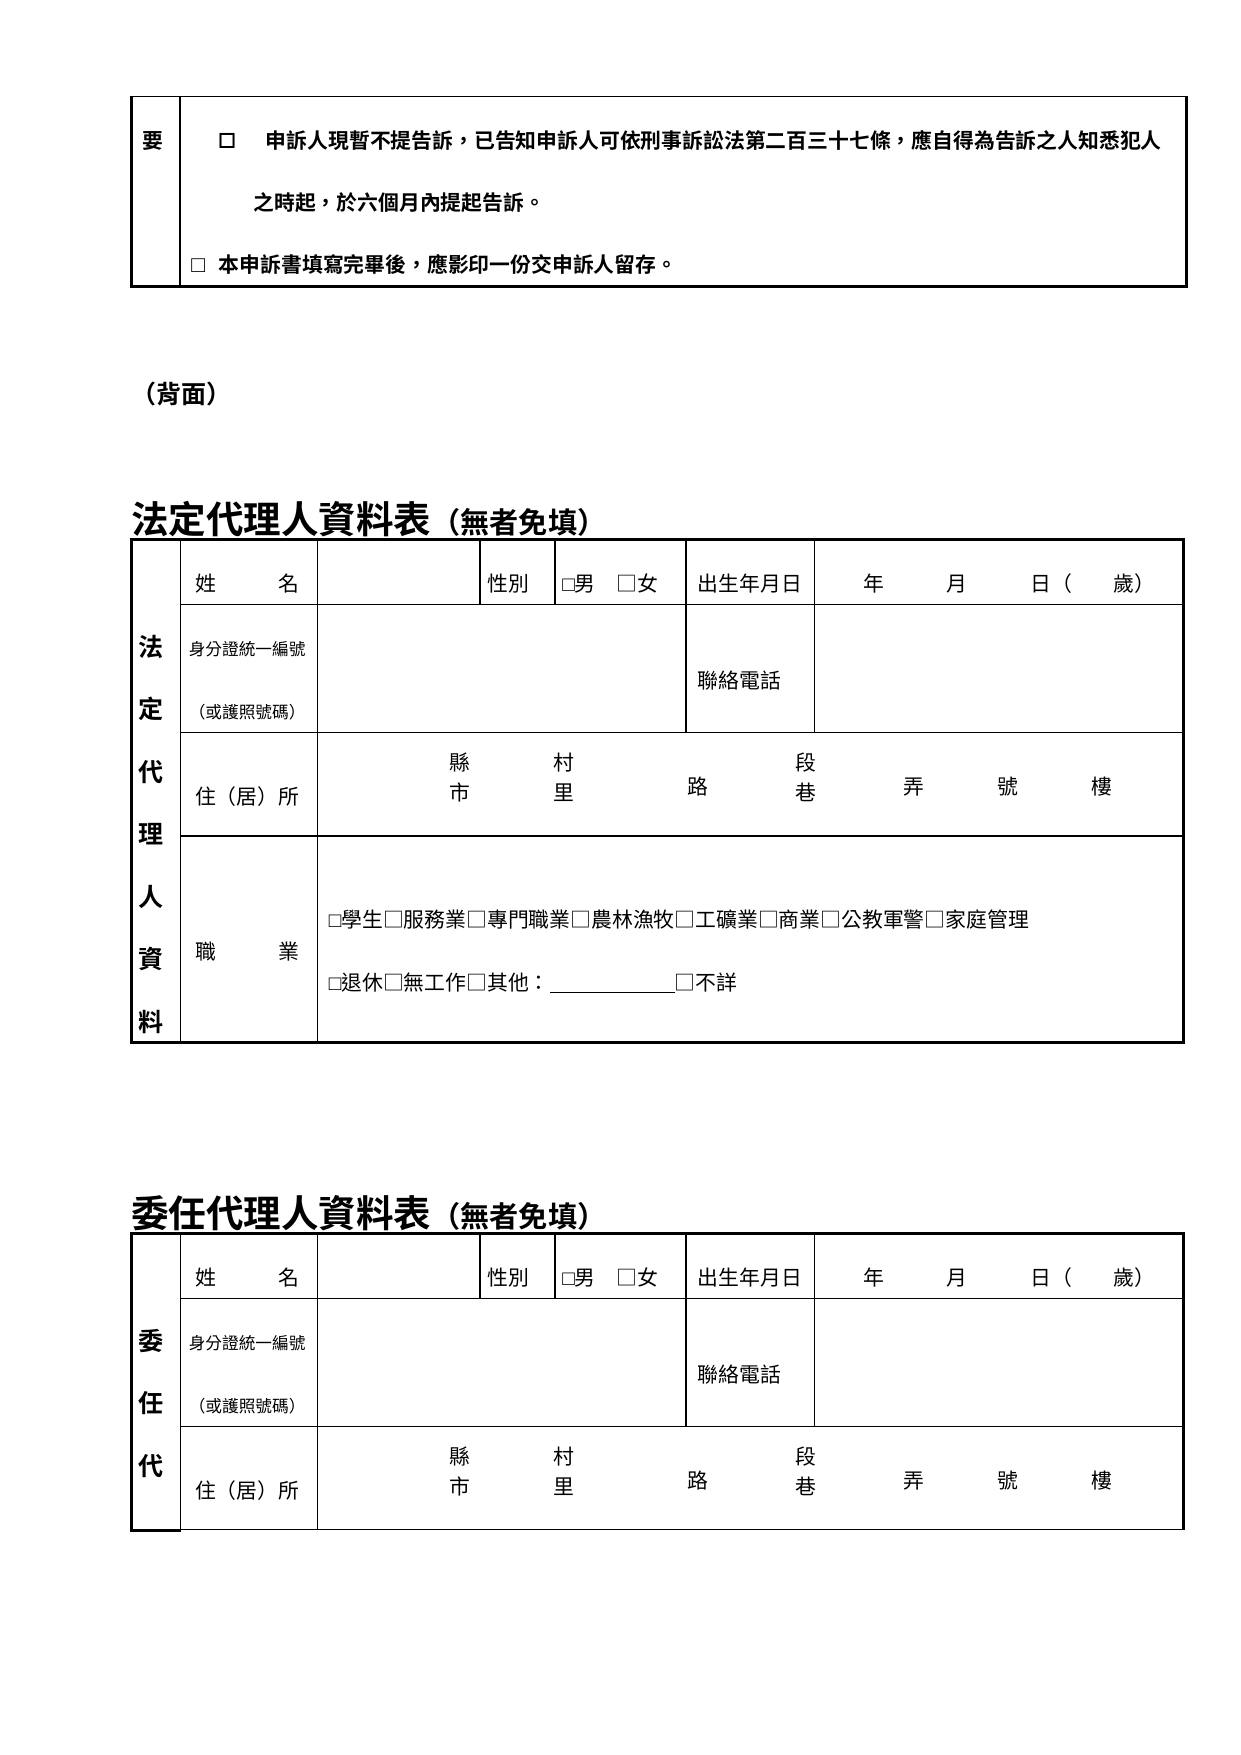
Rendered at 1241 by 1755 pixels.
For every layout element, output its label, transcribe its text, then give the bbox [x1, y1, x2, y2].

table_header 出生年月日 [687, 1235, 814, 1297]
table_cell [815, 605, 1182, 732]
table_cell 聯絡電話 [687, 1299, 814, 1426]
table_header 委任代 [133, 1235, 180, 1529]
table_cell □ 本校為加害人所屬單位，如有資料不齊者，請申訴人於十四日內補正資料，否則不予受理。 □ 本校非加害人所屬單位，將於七日內將本申訴書及相關資料移送本地直轄市、縣（市）主管機關處理。 □ 本事件係屬性騷擾防治法第二條所列情形，申訴人現暫不提申訴，已告知申訴人可依性騷擾防治法第13條於性騷擾事件發生後一年內，向加害人所屬機關，部隊、學校、機構或僱用人或直轄市、縣(市)主管機關提出申訴。 □ 本案係屬性騷擾防治法第二十五條所列情形： 申訴人現暫不提申訴，已告知申訴人得依性騷擾防治法第十三條於性騷擾事件發生後一年內，向加害人所屬機關、部隊、學校、機構或僱用人或直轄市、縣(市)主管機關提出申訴。 申訴人現暫不提告訴，已告知申訴人可依刑事訴訟法第二百三十七條，應自得為告訴之人知悉犯人之時起，於六個月內提起告訴。 □ 本申訴書填寫完畢後，應影印一份交申訴人留存。 [181, 97, 1185, 285]
text 委任代理人資料表（無者免填） [131, 1169, 1102, 1232]
table_cell [815, 1299, 1182, 1426]
table_header 年 月 日（ 歲） [815, 541, 1182, 604]
table_header 性別 [481, 541, 554, 604]
table_cell 職 業 [181, 837, 317, 1041]
table_header [318, 541, 479, 604]
text （背面） [131, 351, 1102, 413]
table_cell 身分證統一編號（或護照號碼） [181, 605, 317, 732]
table_header 姓 名 [181, 1235, 317, 1297]
table_cell 住（居）所 [181, 733, 317, 835]
table_header 性別 [481, 1235, 554, 1297]
table_header 姓 名 [181, 541, 317, 604]
table_cell 要 [133, 97, 179, 285]
table_header □男 □女 [556, 541, 685, 604]
table_header 法定代理人資料 [133, 541, 180, 1041]
table_header 年 月 日（ 歲） [815, 1235, 1182, 1297]
table_cell 身分證統一編號（或護照號碼） [181, 1299, 317, 1426]
table_cell 聯絡電話 [687, 605, 814, 732]
table_header [318, 1235, 479, 1297]
table_cell [318, 605, 685, 732]
text 法定代理人資料表（無者免填） [131, 476, 1102, 538]
table_header □男 □女 [556, 1235, 685, 1297]
table_cell [318, 1299, 685, 1426]
table_header 出生年月日 [687, 541, 814, 604]
table_cell 縣市 村里 路 段巷 弄 號 樓 [318, 1427, 1182, 1529]
table_cell □學生□服務業□專門職業□農林漁牧□工礦業□商業□公教軍警□家庭管理 □退休□無工作□其他： □不詳 [318, 837, 1182, 1041]
table_cell 縣市 村里 路 段巷 弄 號 樓 [318, 733, 1182, 835]
table_cell 住（居）所 [181, 1427, 317, 1529]
